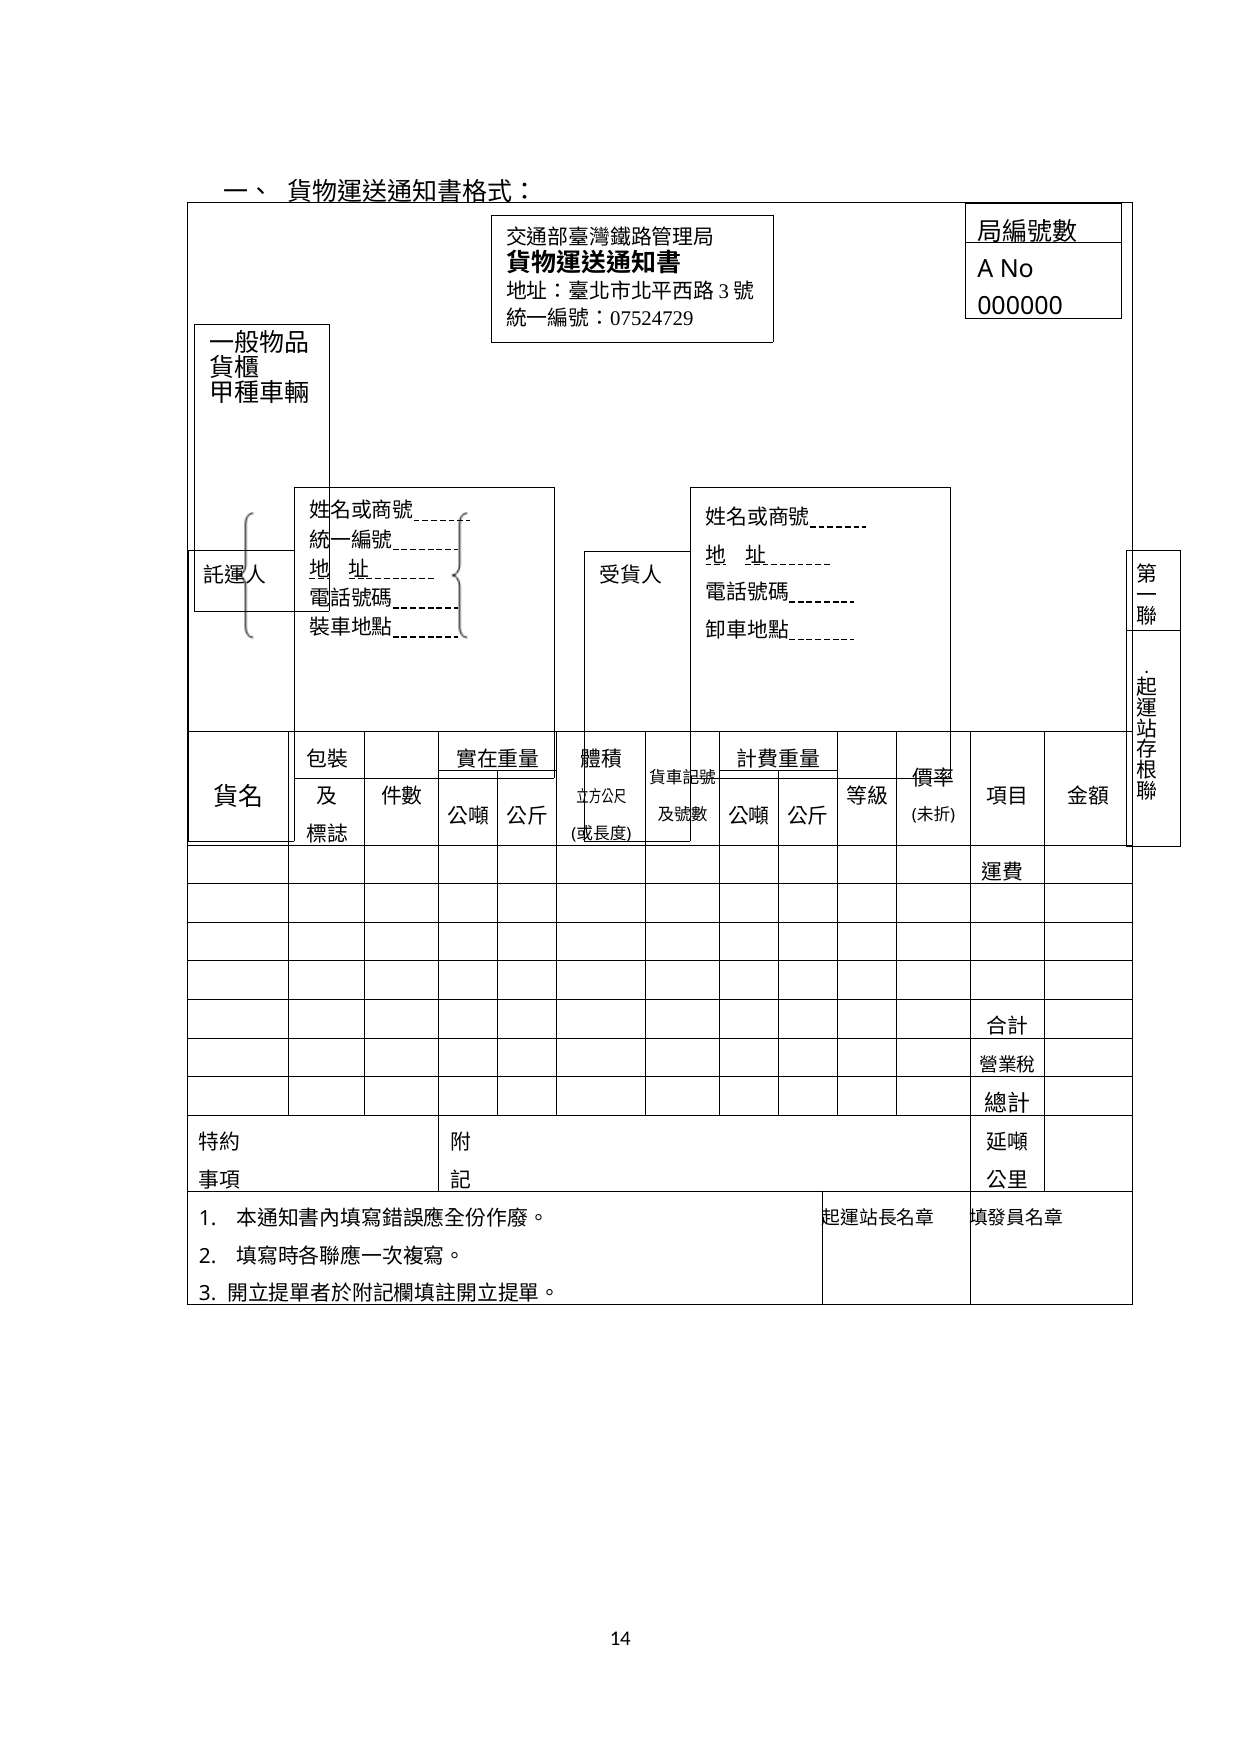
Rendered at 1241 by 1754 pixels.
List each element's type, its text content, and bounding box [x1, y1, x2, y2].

table_cell [720, 884, 778, 922]
table_cell [188, 1039, 288, 1076]
table_cell [1045, 884, 1132, 922]
table_cell 實在重量 [439, 732, 554, 770]
table_cell 項目 [971, 732, 1044, 845]
table_header 局編號數 [966, 204, 1121, 242]
table_cell 體積 立方公尺 (或長度) [557, 732, 645, 845]
table_cell 貨名 [189, 732, 288, 841]
table_cell [779, 771, 837, 778]
table_cell 填發員名章 [971, 1192, 1132, 1304]
table_cell [779, 1077, 837, 1114]
table_cell [557, 961, 645, 999]
table_cell [1045, 1000, 1132, 1037]
picture [451, 512, 471, 641]
table_cell [646, 923, 719, 960]
table_cell [1127, 732, 1132, 845]
table_cell [646, 1000, 719, 1037]
table_cell 合計 [971, 1000, 1044, 1037]
table_cell [289, 884, 364, 922]
table_cell 特約 事項 [188, 1116, 438, 1191]
table_cell [897, 1077, 970, 1114]
table_cell [365, 846, 438, 883]
table_cell [720, 1000, 778, 1037]
table_cell [289, 1000, 364, 1037]
table_cell [188, 884, 288, 922]
table_cell 營業稅 [971, 1039, 1044, 1076]
table_cell [838, 1039, 896, 1076]
table_cell 延噸公里 [971, 1116, 1044, 1191]
table_header [585, 552, 690, 731]
table_cell [1045, 961, 1132, 999]
table_cell 運費 [971, 846, 1044, 883]
table_header [691, 488, 950, 731]
table_cell [779, 1000, 837, 1037]
table_cell [439, 1000, 497, 1037]
table_cell 貨車記號及號數 [691, 732, 719, 778]
table_cell [838, 884, 896, 922]
table_cell [498, 846, 556, 883]
table_cell [1045, 923, 1132, 960]
table_cell [365, 884, 438, 922]
table_cell [557, 1039, 645, 1076]
table_header [1127, 551, 1132, 630]
table_cell [439, 846, 497, 883]
table_cell [779, 961, 837, 999]
table_cell [439, 884, 497, 922]
table_cell [289, 923, 364, 960]
table_cell [498, 1000, 556, 1037]
table_cell 貨車記號及號數 [646, 732, 690, 841]
table_cell A No 000000 [966, 243, 1121, 318]
table_cell [365, 961, 438, 999]
table_cell [838, 846, 896, 883]
table_cell [897, 884, 970, 922]
table_cell [897, 1039, 970, 1076]
table_cell [557, 1077, 645, 1114]
table_cell [720, 923, 778, 960]
table_cell [557, 1000, 645, 1037]
table_cell [557, 846, 645, 883]
table_cell [289, 732, 294, 841]
table_cell [646, 884, 719, 922]
table_cell [838, 1077, 896, 1114]
table_cell [838, 923, 896, 960]
table_cell [188, 846, 288, 883]
table_cell [439, 1077, 497, 1114]
table_cell [971, 884, 1044, 922]
table_cell [720, 1039, 778, 1076]
table_cell [557, 884, 645, 922]
table_cell [646, 961, 719, 999]
table_cell [897, 846, 970, 883]
table_cell [188, 1077, 288, 1114]
table_cell [289, 846, 364, 883]
table_cell [188, 1000, 288, 1037]
table_cell 公斤 [498, 771, 556, 845]
list 地址：臺北市北平西路3號 [506, 277, 758, 304]
table_cell 公噸 [720, 779, 778, 845]
table_cell [838, 1000, 896, 1037]
table_cell [646, 1077, 719, 1114]
table_cell 價率 (未折) [897, 732, 970, 845]
table_cell [439, 961, 497, 999]
table_cell [365, 1000, 438, 1037]
table_cell 及 標誌 [289, 779, 364, 845]
text .起運站存根聯 [1136, 657, 1157, 803]
table_header [189, 551, 294, 731]
table_cell [498, 884, 556, 922]
table_cell [365, 732, 438, 778]
table_cell 起運站長名章 [823, 1192, 970, 1304]
table_cell [289, 961, 364, 999]
table_cell [188, 923, 288, 960]
table_header [295, 488, 554, 731]
table_cell [439, 771, 497, 778]
table_cell 本通知書內填寫錯誤應全份作廢。 填寫時各聯應一次複寫。 3. 開立提單者於附記欄填註開立提單。 [188, 1192, 822, 1304]
table_cell [897, 961, 970, 999]
table_cell [720, 961, 778, 999]
table_header [188, 203, 1132, 731]
text 第一聯 [1136, 565, 1157, 628]
table_cell [897, 1000, 970, 1037]
list 貨物運送通知書 [506, 249, 758, 277]
table_cell [498, 923, 556, 960]
table_cell 總計 [971, 1077, 1044, 1114]
table_cell [720, 1077, 778, 1114]
table_cell [557, 923, 645, 960]
table_cell [779, 884, 837, 922]
table_cell 貨車記號及號數 [646, 779, 719, 845]
table_cell [838, 732, 896, 778]
table_cell 公噸 [439, 779, 497, 845]
table_cell [646, 1039, 719, 1076]
table_cell [971, 961, 1044, 999]
table_cell [439, 923, 497, 960]
table_cell [897, 923, 970, 960]
table_cell [779, 923, 837, 960]
list 統一編號：07524729 [506, 304, 758, 331]
table_cell 公斤 [779, 779, 837, 845]
table_cell [1045, 1077, 1132, 1114]
table_cell [720, 846, 778, 883]
list 貨物運送通知書格式： [223, 164, 1053, 202]
table_cell [498, 961, 556, 999]
table_cell [498, 1077, 556, 1114]
table_cell 等級 [838, 779, 896, 845]
table_cell [498, 1039, 556, 1076]
table_cell [779, 846, 837, 883]
table_cell [1045, 1116, 1132, 1191]
table_cell [365, 1039, 438, 1076]
table_cell 件數 [365, 779, 438, 845]
table_cell [1045, 846, 1132, 883]
table_cell [779, 1039, 837, 1076]
table_cell 包裝 [295, 732, 364, 778]
table_cell [1045, 1039, 1132, 1076]
table_cell [365, 923, 438, 960]
list 交通部臺灣鐵路管理局 [506, 222, 758, 249]
table_cell [646, 846, 719, 883]
table_cell 金額 [1045, 732, 1126, 845]
table_cell [365, 1077, 438, 1114]
table_cell [289, 1077, 364, 1114]
table_cell 附 記 [439, 1116, 970, 1191]
table_cell 計費重量 [720, 732, 837, 770]
table_cell [188, 961, 288, 999]
table_cell [720, 771, 778, 778]
picture [237, 512, 257, 641]
table_cell [289, 1039, 364, 1076]
table_cell [439, 1039, 497, 1076]
table_header [1127, 631, 1132, 731]
table_cell [838, 961, 896, 999]
table_cell [971, 923, 1044, 960]
